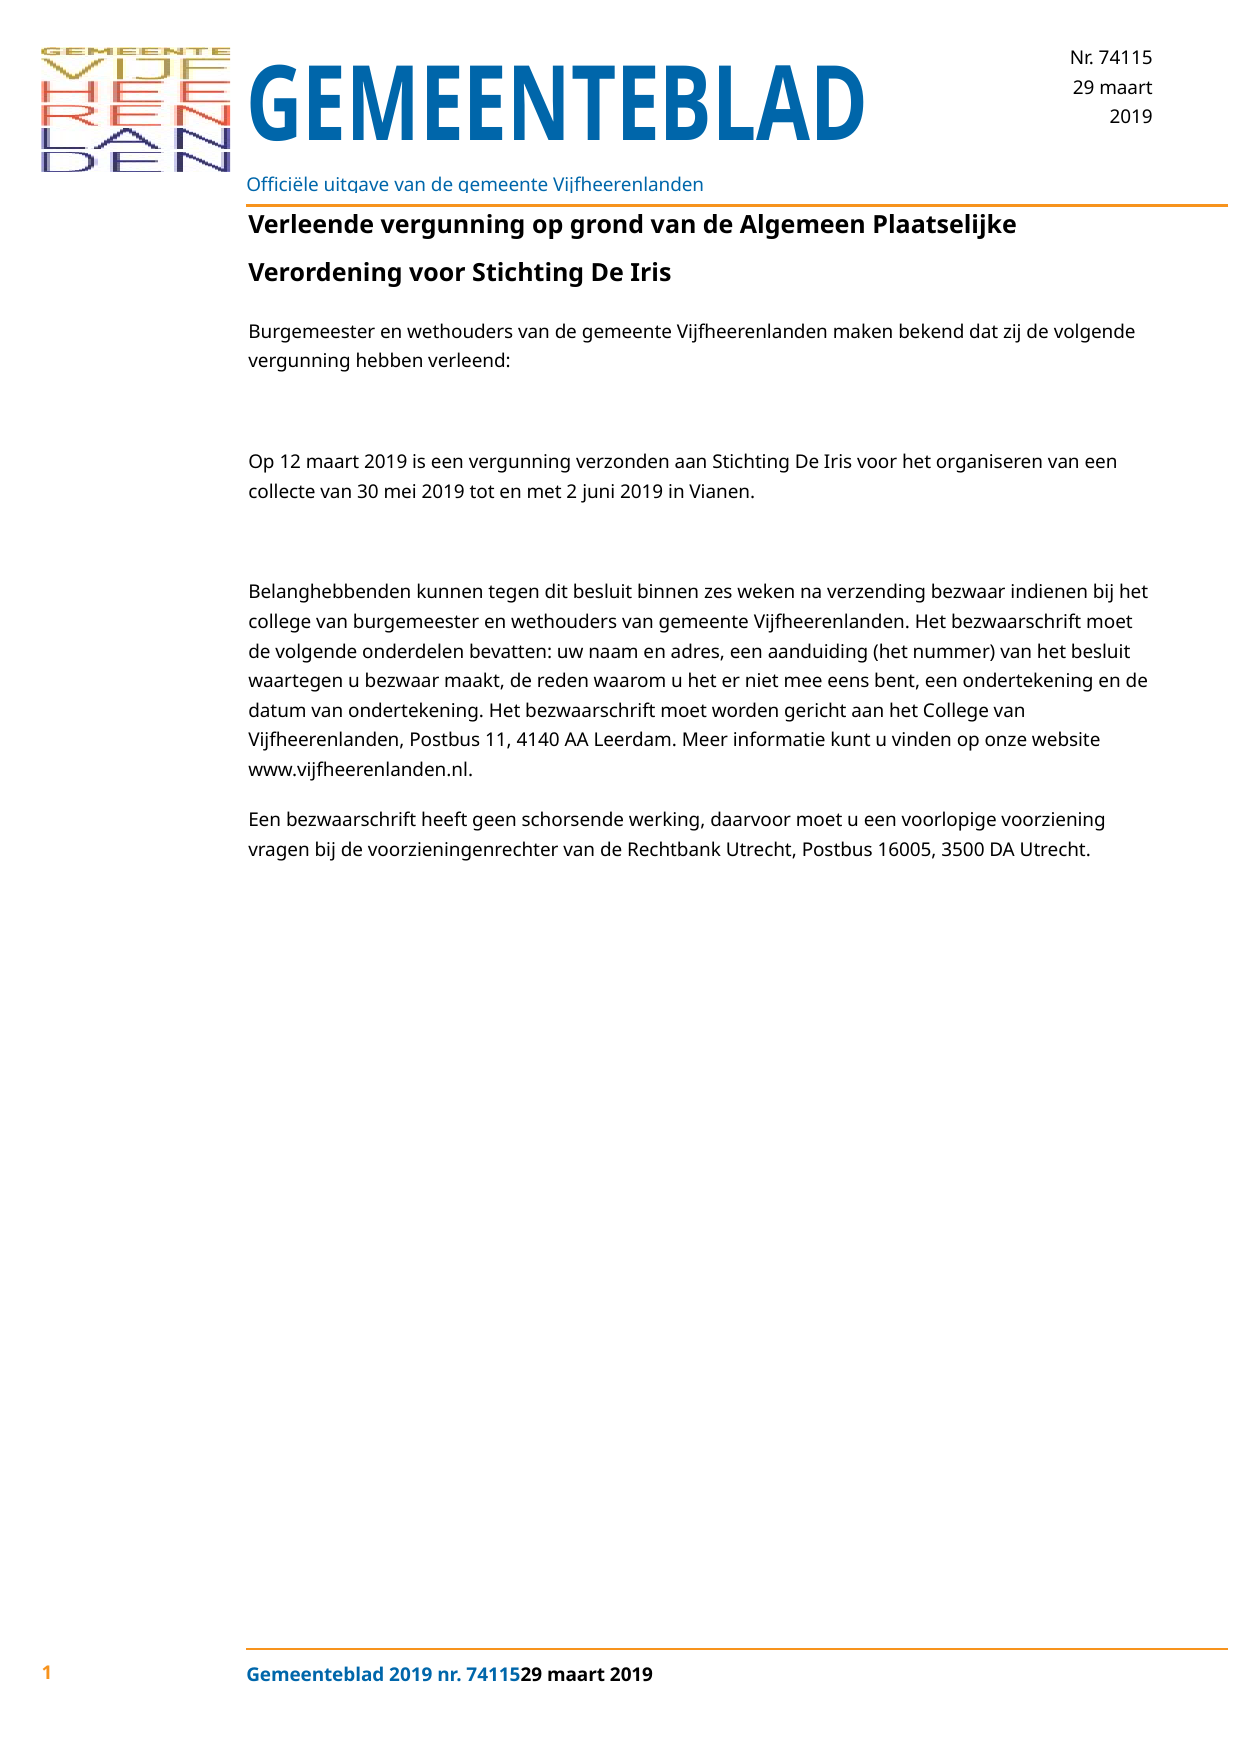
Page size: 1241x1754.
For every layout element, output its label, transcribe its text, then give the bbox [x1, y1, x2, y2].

text Belanghebbenden kunnen tegen dit besluit binnen zes weken na verzending bezwaar indienen bij het college van burgemeester en wethouders van gemeente Vijfheerenlanden. Het bezwaarschrift moet de volgende onderdelen bevatten: uw naam en adres, een aanduiding (het nummer) van het besluit waartegen u bezwaar maakt, de reden waarom u het er niet mee eens bent, een ondertekening en de datum van ondertekening. Het bezwaarschrift moet worden gericht aan het College van Vijfheerenlanden, Postbus 11, 4140 AA Leerdam. Meer informatie kunt u vinden op onze website www.vijfheerenlanden.nl. [248, 579, 1152, 782]
text Burgemeester en wethouders van de gemeente Vijfheerenlanden maken bekend dat zij de volgende vergunning hebben verleend: [248, 318, 1152, 373]
text Verleende vergunning op grond van de Algemeen Plaatselijke Verordening voor Stichting De Iris [248, 207, 1152, 288]
picture [41, 47, 231, 172]
text Een bezwaarschrift heeft geen schorsende werking, daarvoor moet u een voorlopige voorziening vragen bij de voorzieningenrechter van de Rechtbank Utrecht, Postbus 16005, 3500 DA Utrecht. [248, 807, 1152, 862]
text Op 12 maart 2019 is een vergunning verzonden aan Stichting De Iris voor het organiseren van een collecte van 30 mei 2019 tot en met 2 juni 2019 in Vianen. [248, 448, 1152, 504]
